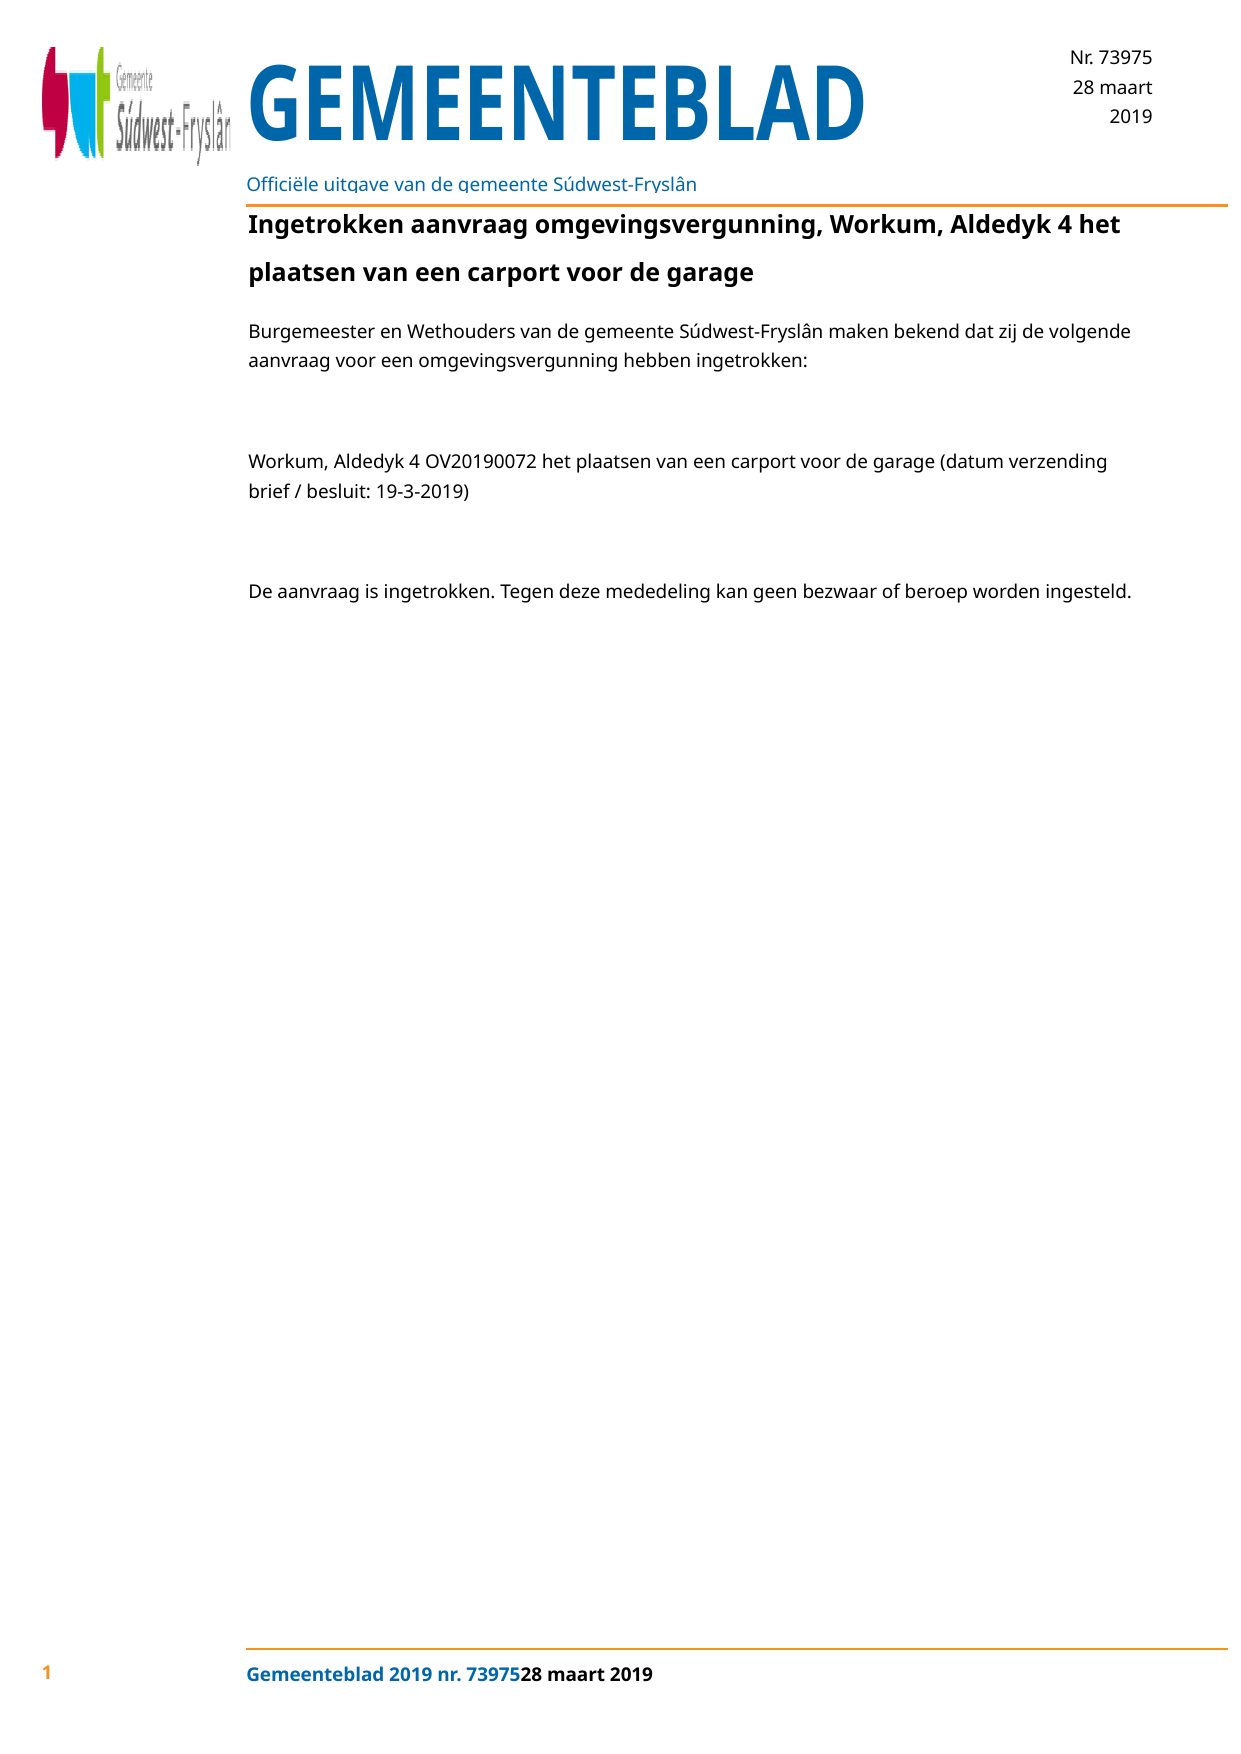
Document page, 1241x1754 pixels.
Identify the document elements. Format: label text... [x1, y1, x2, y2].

text De aanvraag is ingetrokken. Tegen deze mededeling kan geen bezwaar of beroep worden ingesteld. [248, 579, 1152, 604]
text Workum, Aldedyk 4 OV20190072 het plaatsen van een carport voor de garage (datum verzending brief / besluit: 19-3-2019) [248, 448, 1152, 504]
text Burgemeester en Wethouders van de gemeente Súdwest-Fryslân maken bekend dat zij de volgende aanvraag voor een omgevingsvergunning hebben ingetrokken: [248, 318, 1152, 373]
picture [41, 47, 231, 172]
text Ingetrokken aanvraag omgevingsvergunning, Workum, Aldedyk 4 het plaatsen van een carport voor de garage [248, 207, 1152, 288]
